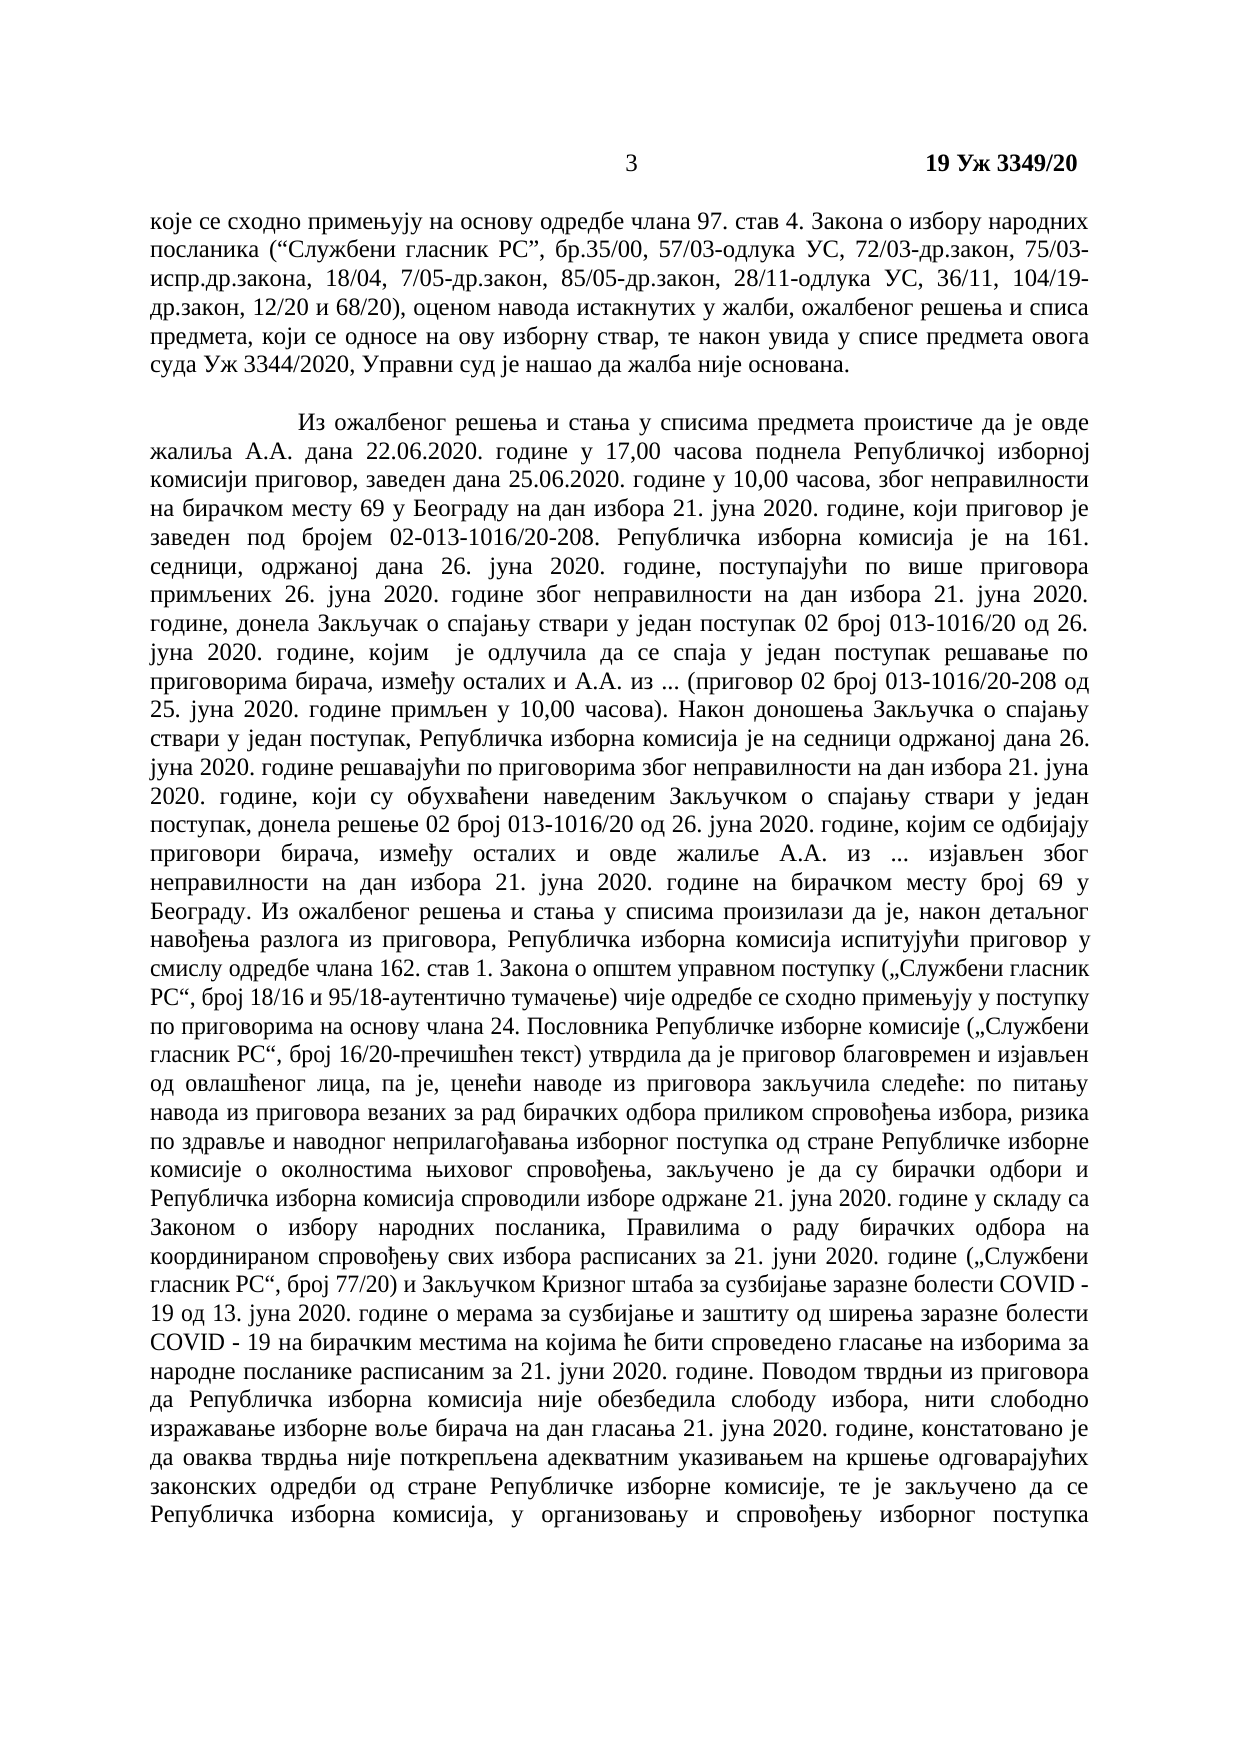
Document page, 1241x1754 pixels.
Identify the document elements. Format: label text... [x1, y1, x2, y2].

text које се сходно примењују на основу одредбе члана 97. став 4. Закона о избору народних посланика (“Службени гласник РС”, бр.35/00, 57/03-одлука УС, 72/03-др.закон, 75/03-испр.др.закона, 18/04, 7/05-др.закон, 85/05-др.закон, 28/11-одлука УС, 36/11, 104/19-др.закон, 12/20 и 68/20), оценом навода истакнутих у жалби, ожалбеног решења и списа предмета, који се односе на ову изборну ствар, те након увида у списе предмета овога суда Уж 3344/2020, Управни суд је нашао да жалба није основана. [150, 206, 1091, 378]
text Из ожалбеног решења и стања у списима предмета проистиче да је овде жалиља A.A. дана 22.06.2020. године у 17,00 часова поднела Републичкој изборној комисији приговор, заведен дана 25.06.2020. године у 10,00 часова, због неправилности на бирачком месту 69 у Београду на дан избора 21. јуна 2020. године, који приговор је заведен под бројем 02-013-1016/20-208. Републичка изборна комисија је на 161. седници, одржаној дана 26. јуна 2020. године, поступајући по више приговора примљених 26. јуна 2020. године због неправилности на дан избора 21. јуна 2020. године, донела Закључак о спајању ствари у један поступак 02 број 013-1016/20 од 26. јуна 2020. године, којим је одлучила да се спаја у један поступак решавање по приговорима бирача, између осталих и A.A. из ... (приговор 02 број 013-1016/20-208 од 25. јуна 2020. године примљен у 10,00 часова). Након доношења Закључка о спајању ствари у један поступак, Републичка изборна комисија је на седници одржаној дана 26. јуна 2020. године решавајући по приговорима због неправилности на дан избора 21. јуна 2020. године, који су обухваћени наведеним Закључком о спајању ствари у један поступак, донела решење 02 број 013-1016/20 од 26. јуна 2020. године, којим се одбијају приговори бирача, између осталих и овде жалиље A.A. из ... изјављен због неправилности на дан избора 21. јуна 2020. године на бирачком месту број 69 у Београду. Из ожалбеног решења и стања у списима произилази да је, након детаљног навођења разлога из приговора, Републичка изборна комисија испитујући приговор у смислу одредбе члана 162. став 1. Закона о општем управном поступку („Службени гласник РС“, број 18/16 и 95/18-аутентично тумачење) чије одредбе се сходно примењују у поступку по приговорима на основу члана 24. Пословника Републичке изборне комисије („Службени гласник РС“, број 16/20-пречишћен текст) утврдила да је приговор благовремен и изјављен од овлашћеног лица, па је, ценећи наводе из приговора закључила следеће: по питању навода из приговора везаних за рад бирачких одбора приликом спровођења избора, ризика по здравље и наводног неприлагођавања изборног поступка од стране Републичке изборне комисије о околностима њиховог спровођења, закључено је да су бирачки одбори и Републичка изборна комисија спроводили изборе одржане 21. јуна 2020. године у складу са Законом о избору народних посланика, Правилима о раду бирачких одбора на координираном спровођењу свих избора расписаних за 21. јуни 2020. године („Службени гласник РС“, број 77/20) и Закључком Кризног штаба за сузбијање заразне болести COVID - 19 од 13. јуна 2020. године о мерама за сузбијање и заштиту од ширења заразне болести COVID - 19 на бирачким местима на којима ће бити спроведено гласање на изборима за народне посланике расписаним за 21. јуни 2020. године. Поводом тврдњи из приговора да Републичка изборна комисија није обезбедила слободу избора, нити слободно изражавање изборне воље бирача на дан гласања 21. јуна 2020. године, констатовано је да оваква тврдња није поткрепљена адекватним указивањем на кршење одговарајућих законских одредби од стране Републичке изборне комисије, те је закључено да се Републичка изборна комисија, у организовању и спровођењу изборног поступка [150, 407, 1091, 1528]
